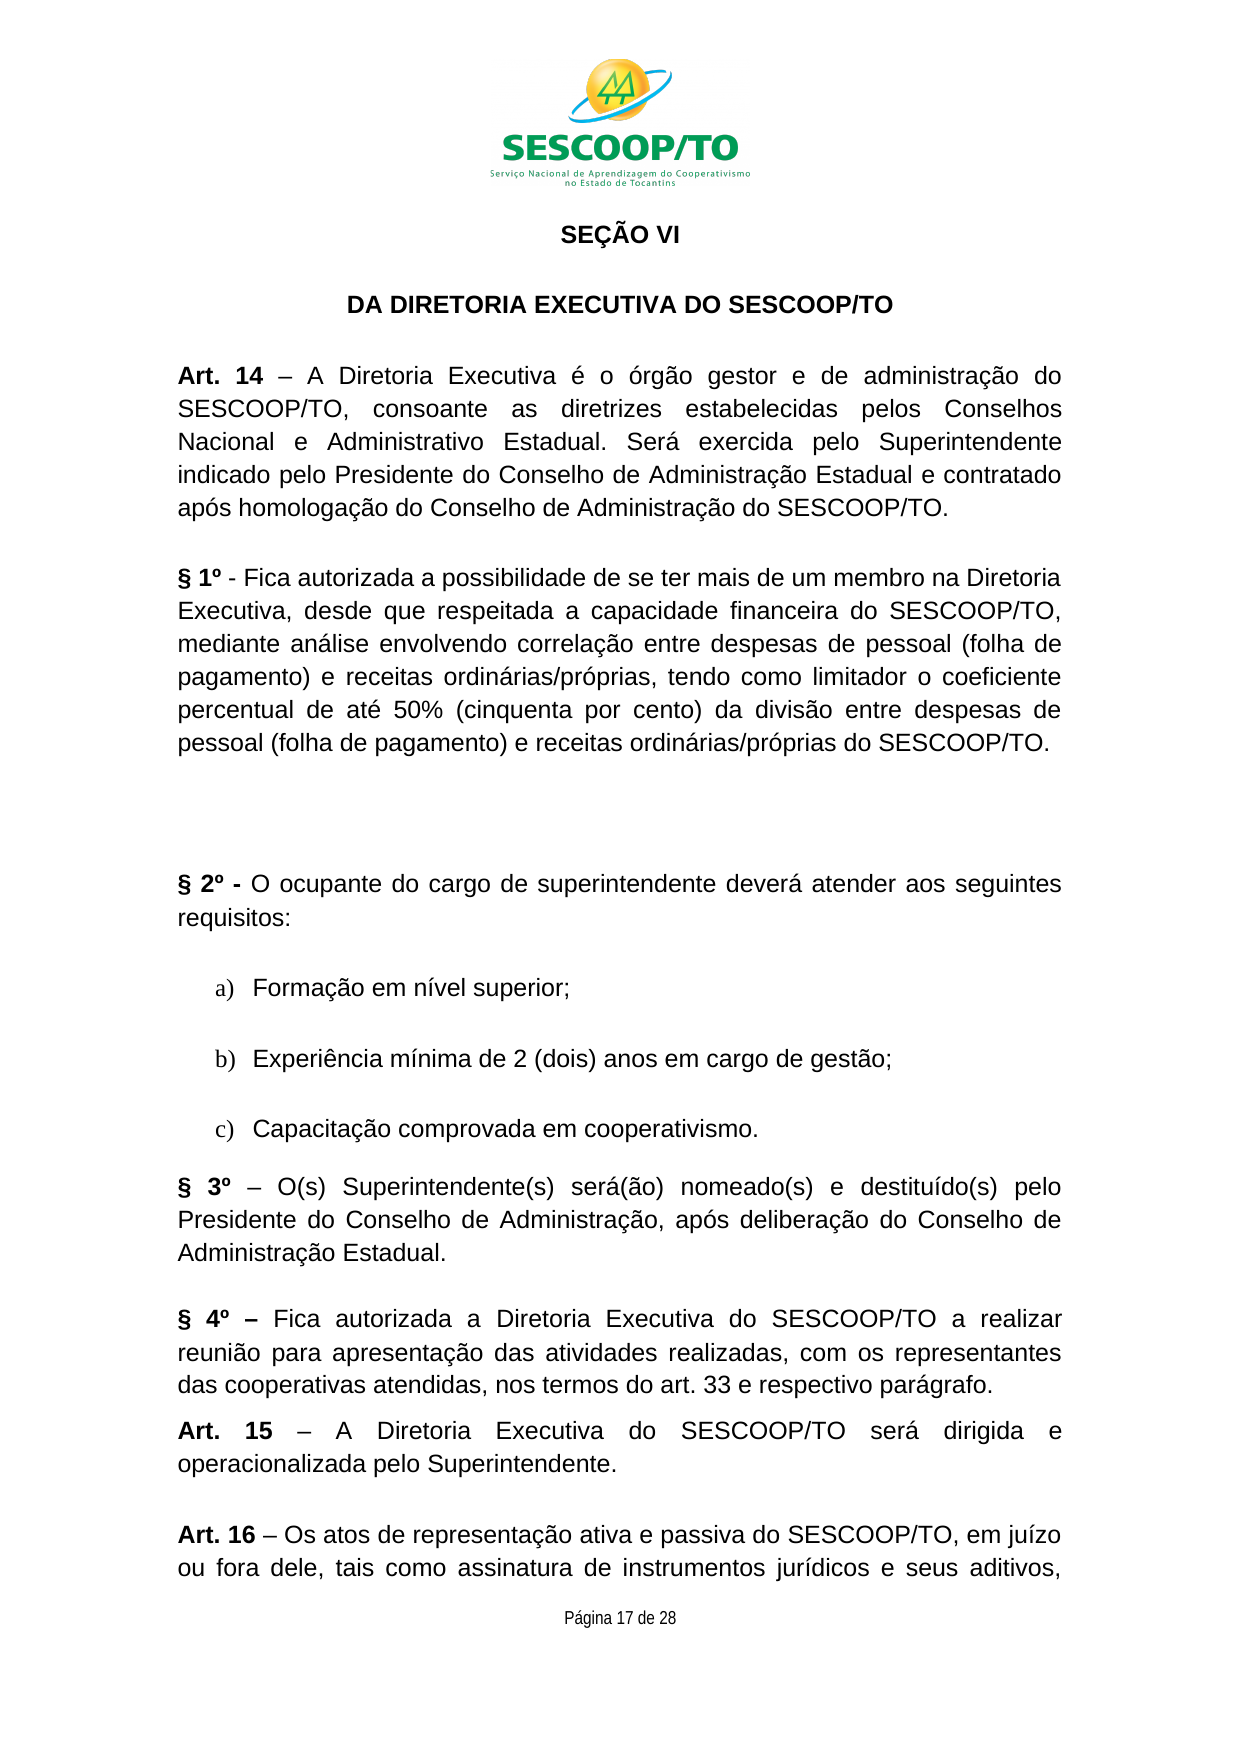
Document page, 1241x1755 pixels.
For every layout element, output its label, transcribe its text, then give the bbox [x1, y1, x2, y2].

list Capacitação comprovada em cooperativismo. [215, 1114, 1063, 1143]
text Art. 14 – A Diretoria Executiva é o órgão gestor e de administração do SESCOOP/TO, consoante as diretrizes estabelecidas pelos Conselhos Nacional e Administrativo Estadual. Será exercida pelo Superintendente indicado pelo Presidente do Conselho de Administração Estadual e contratado após homologação do Conselho de Administração do SESCOOP/TO. [177, 361, 1063, 522]
text § 3º – O(s) Superintendente(s) será(ão) nomeado(s) e destituído(s) pelo Presidente do Conselho de Administração, após deliberação do Conselho de Administração Estadual. [177, 1172, 1063, 1267]
text § 1º - Fica autorizada a possibilidade de se ter mais de um membro na Diretoria Executiva, desde que respeitada a capacidade financeira do SESCOOP/TO, mediante análise envolvendo correlação entre despesas de pessoal (folha de pagamento) e receitas ordinárias/próprias, tendo como limitador o coeficiente percentual de até 50% (cinquenta por cento) da divisão entre despesas de pessoal (folha de pagamento) e receitas ordinárias/próprias do SESCOOP/TO. [177, 563, 1063, 757]
text Art. 16 – Os atos de representação ativa e passiva do SESCOOP/TO, em juízo ou fora dele, tais como assinatura de instrumentos jurídicos e seus aditivos, [177, 1519, 1063, 1581]
text Art. 15 – A Diretoria Executiva do SESCOOP/TO será dirigida e operacionalizada pelo Superintendente. [177, 1416, 1063, 1478]
subtitle DA DIRETORIA EXECUTIVA DO SESCOOP/TO [177, 290, 1063, 319]
list Experiência mínima de 2 (dois) anos em cargo de gestão; [215, 1044, 1063, 1072]
text § 4º – Fica autorizada a Diretoria Executiva do SESCOOP/TO a realizar reunião para apresentação das atividades realizadas, com os representantes das cooperativas atendidas, nos termos do art. 33 e respectivo parágrafo. [177, 1304, 1063, 1399]
text § 2º - O ocupante do cargo de superintendente deverá atender aos seguintes requisitos: [177, 869, 1063, 931]
subtitle SEÇÃO VI [177, 220, 1063, 248]
list Formação em nível superior; [215, 973, 1063, 1002]
